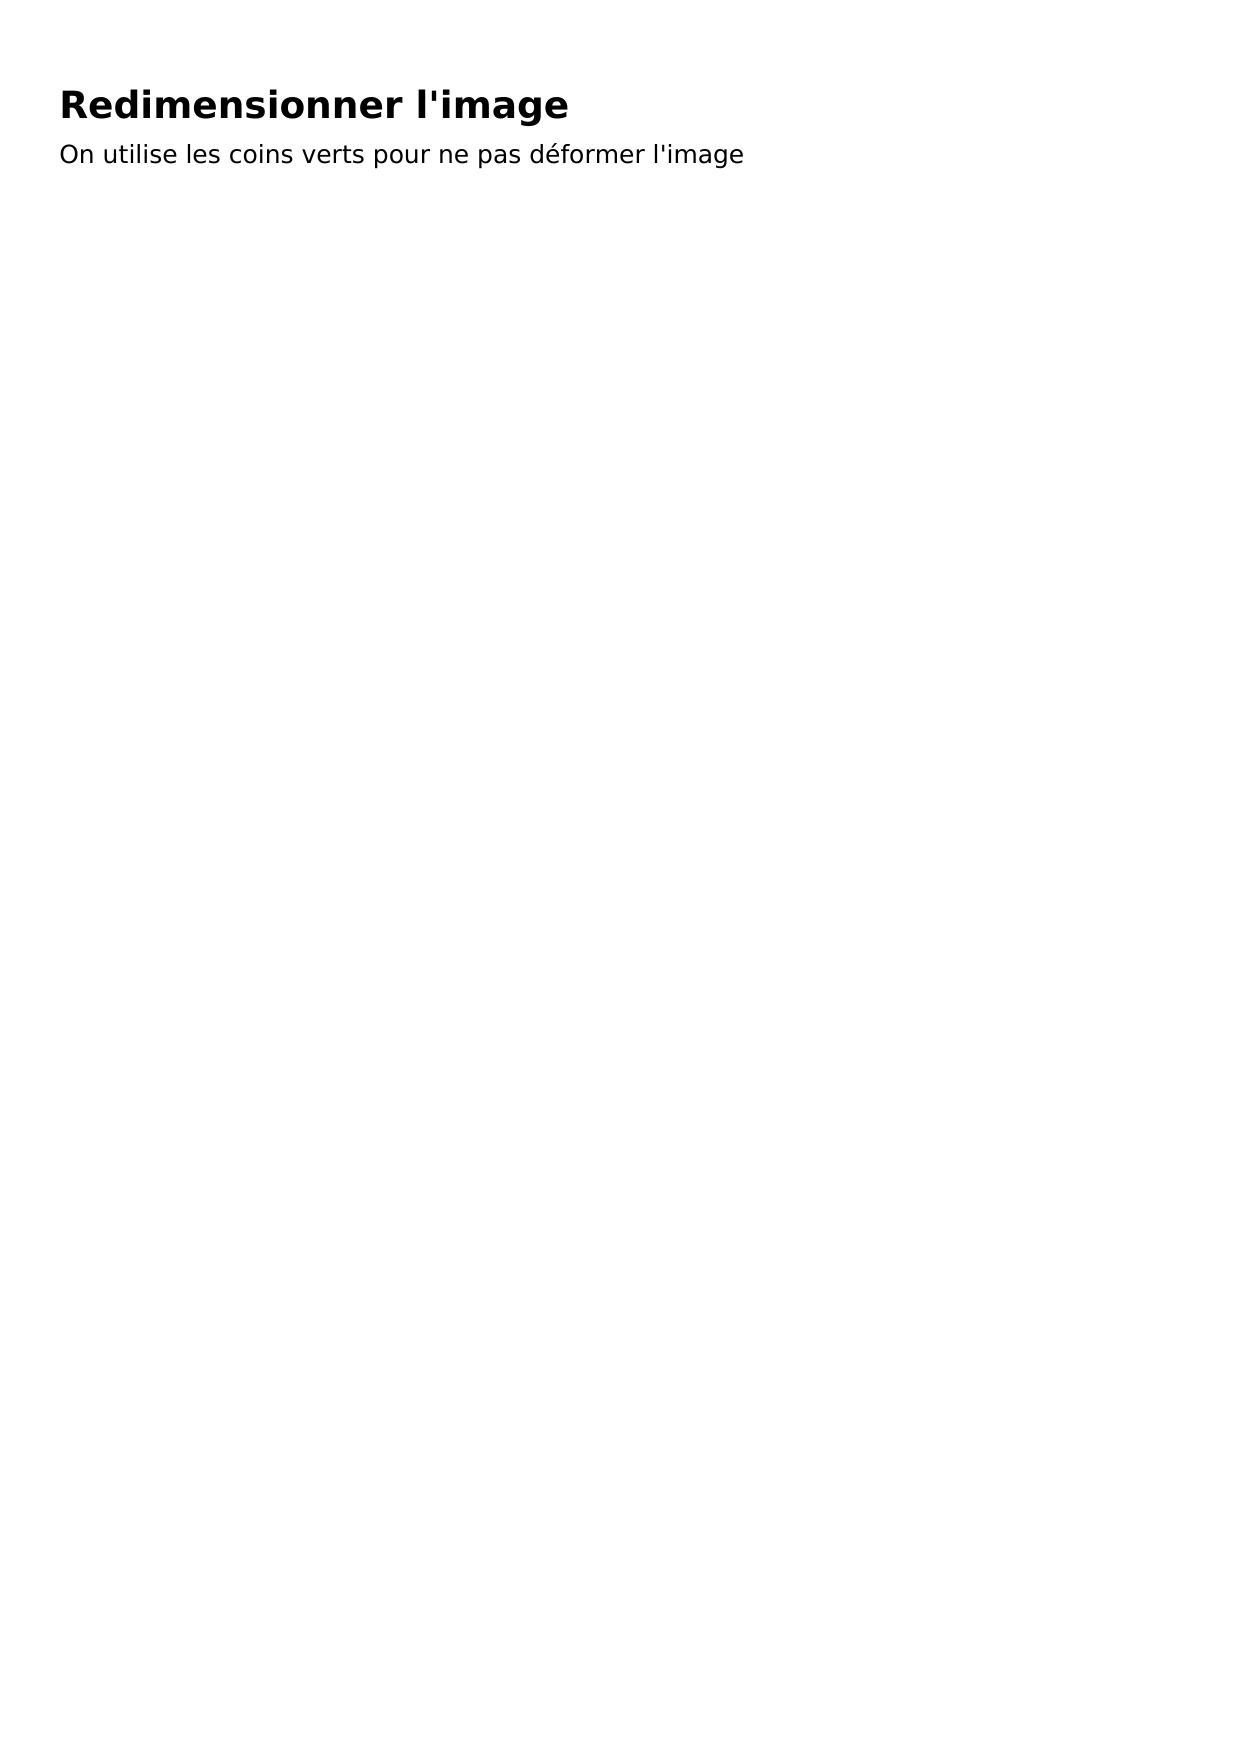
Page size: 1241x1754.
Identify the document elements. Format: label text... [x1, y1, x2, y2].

text On utilise les coins verts pour ne pas déformer l'image [59, 140, 1181, 169]
subtitle Redimensionner l'image [59, 84, 1181, 128]
